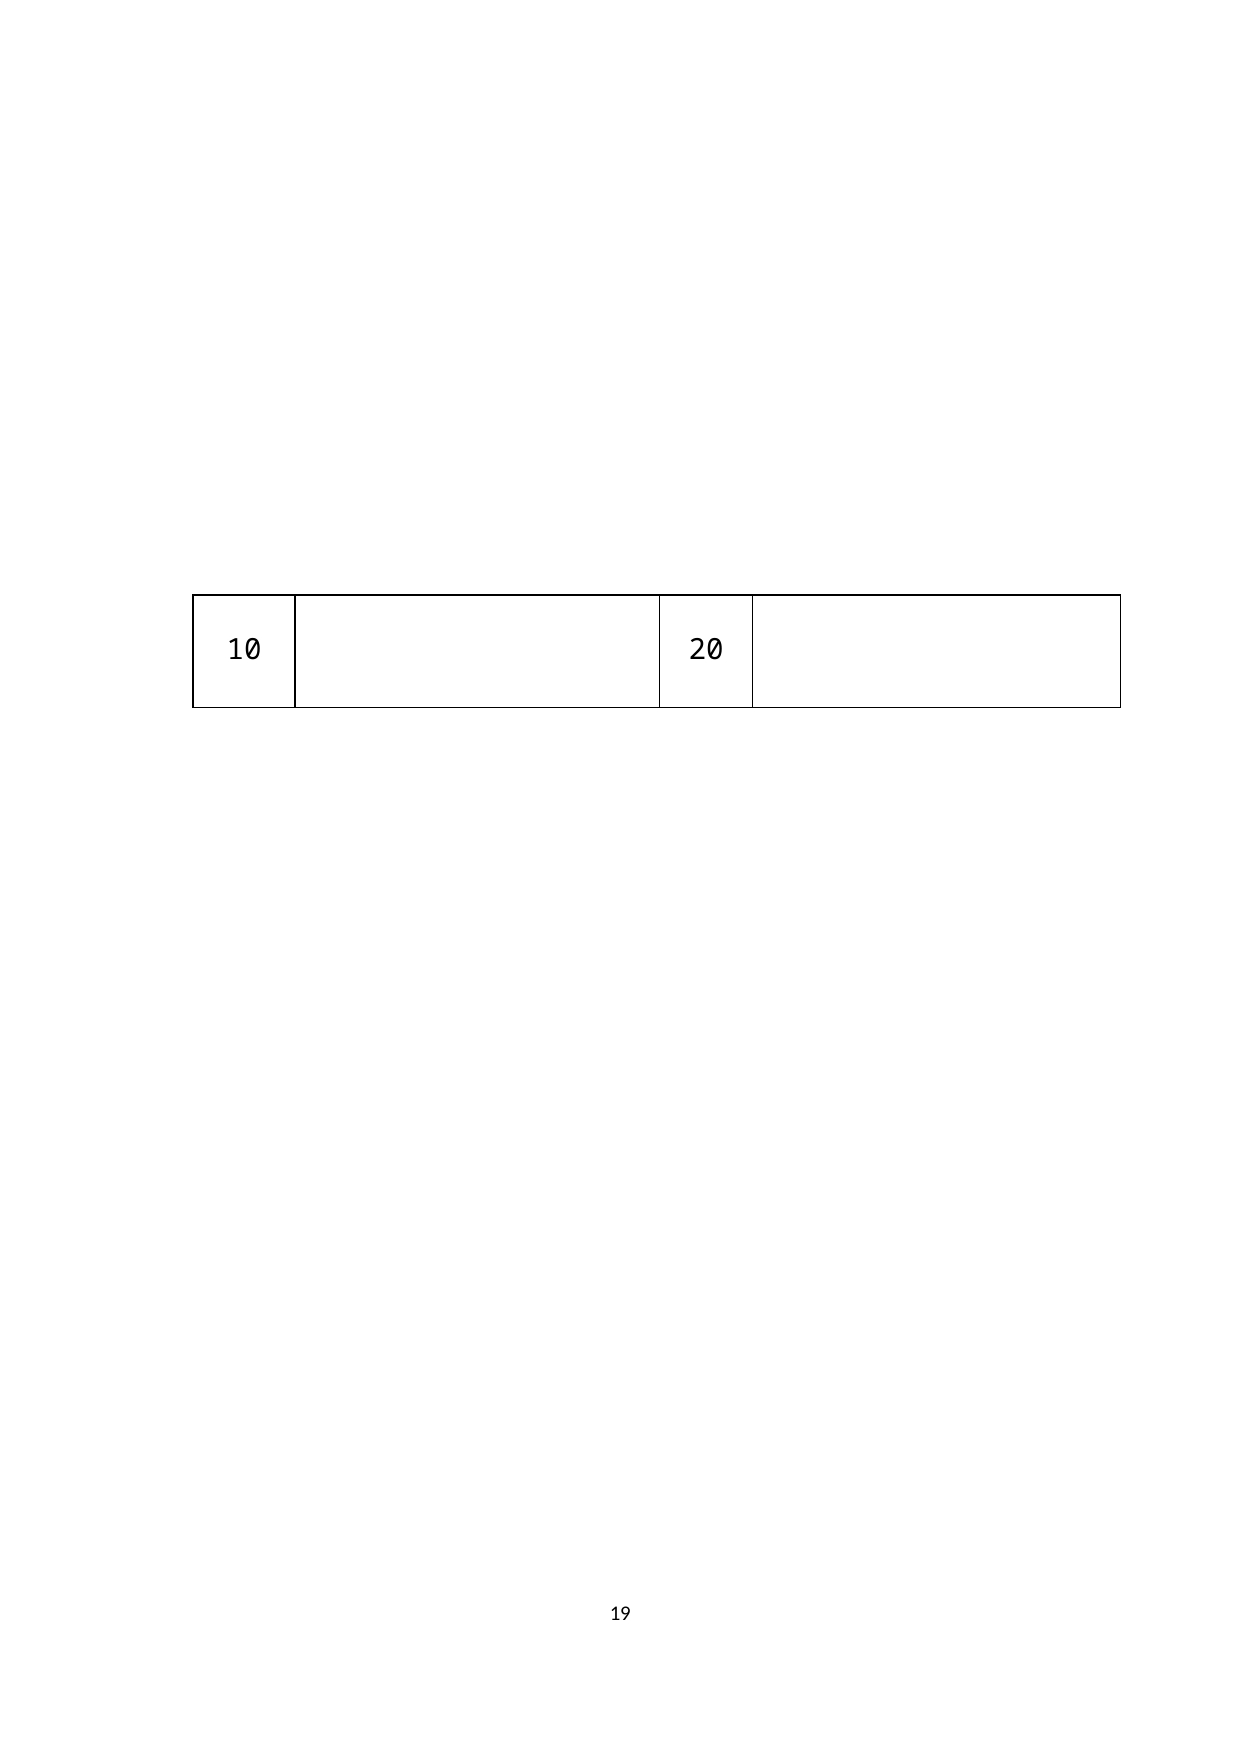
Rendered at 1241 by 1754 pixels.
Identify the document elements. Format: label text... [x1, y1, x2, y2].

table_cell [753, 596, 1120, 706]
table_cell 10 [194, 596, 294, 706]
table_cell [296, 596, 659, 706]
table_cell 20 [660, 596, 752, 706]
